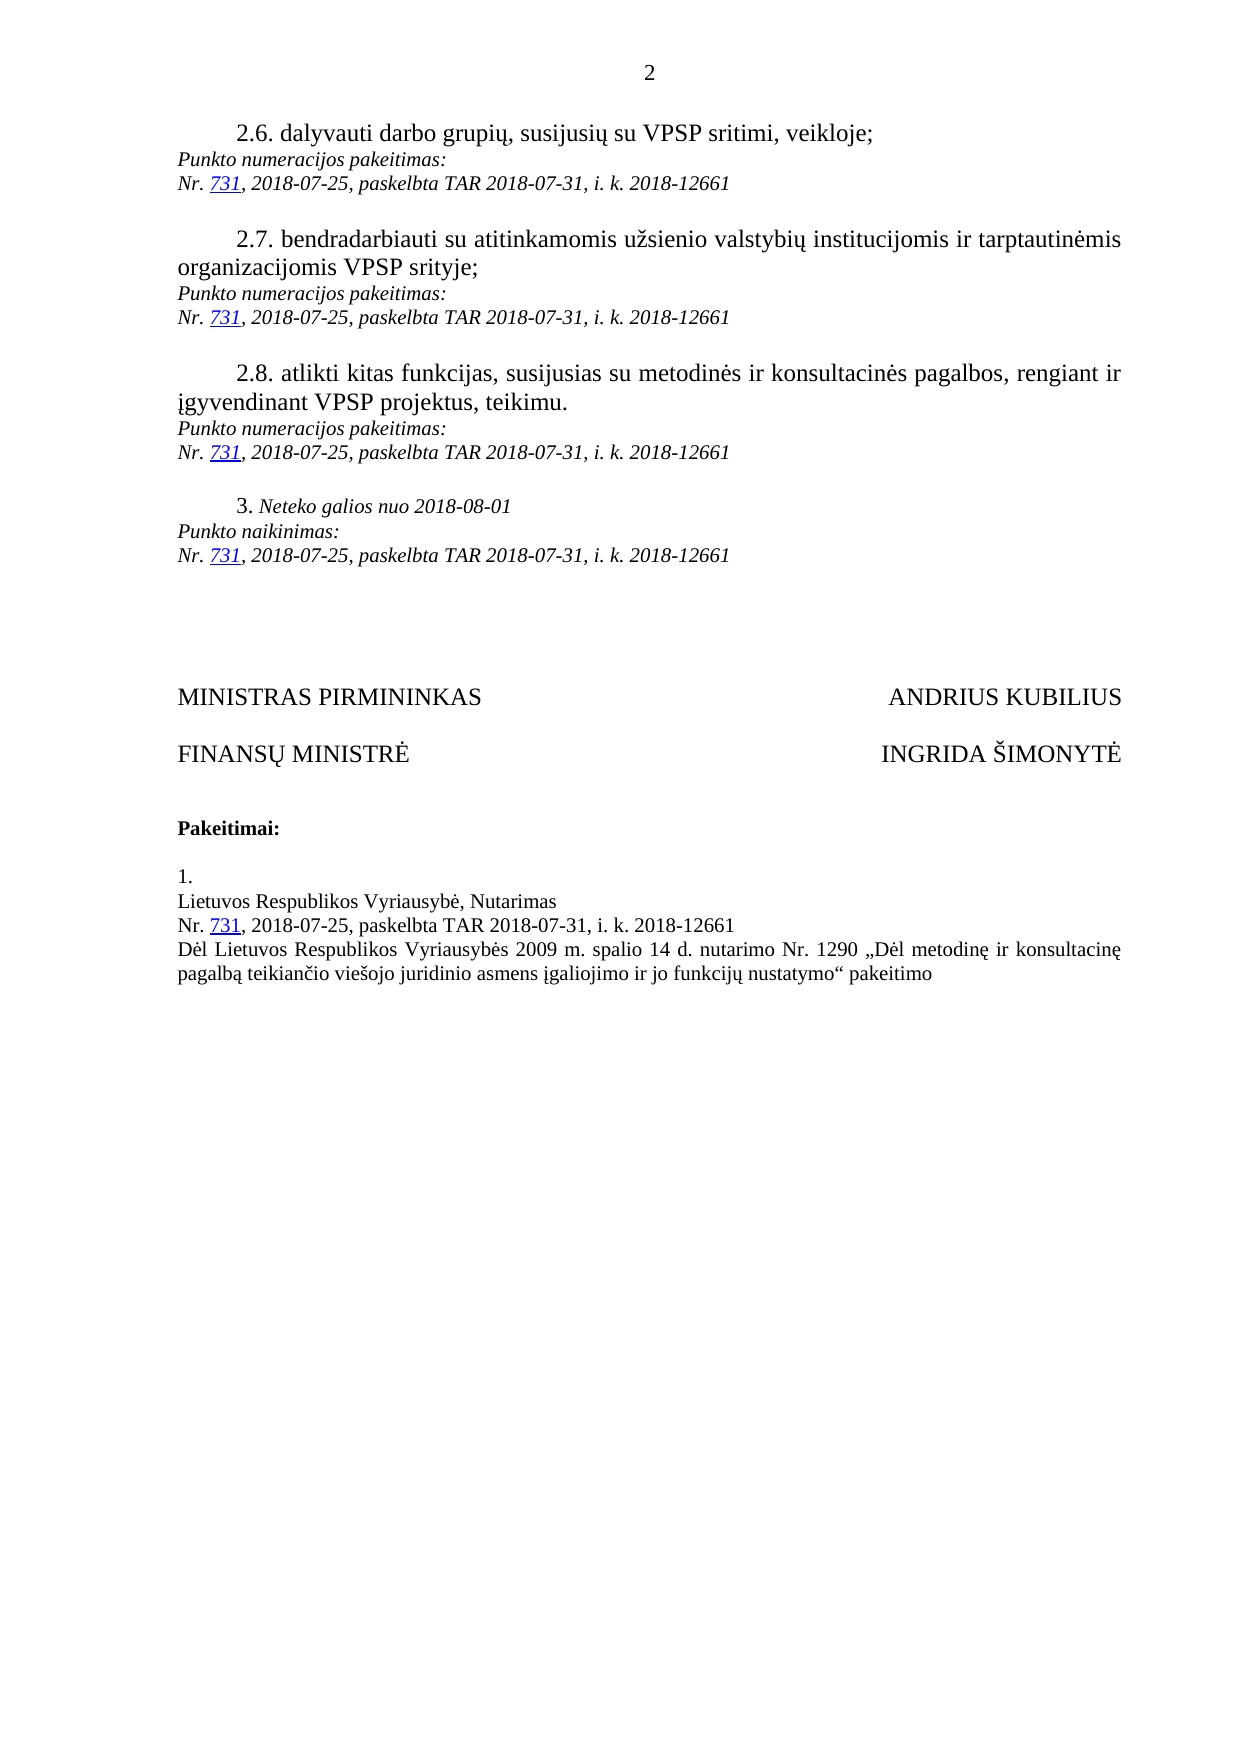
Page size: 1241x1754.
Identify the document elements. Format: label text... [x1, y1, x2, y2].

text Nr. 731, 2018-07-25, paskelbta TAR 2018-07-31, i. k. 2018-12661 [177, 171, 1122, 195]
text Nr. 731, 2018-07-25, paskelbta TAR 2018-07-31, i. k. 2018-12661 [177, 305, 1122, 329]
text Pakeitimai: [177, 816, 1122, 840]
text Punkto numeracijos pakeitimas: [177, 416, 1122, 440]
text Nr. 731, 2018-07-25, paskelbta TAR 2018-07-31, i. k. 2018-12661 [177, 913, 1122, 937]
text FINANSŲ MINISTRĖ INGRIDA ŠIMONYTĖ [177, 739, 1122, 768]
text MINISTRAS PIRMININKAS ANDRIUS KUBILIUS [177, 682, 1122, 711]
text 2.6. dalyvauti darbo grupių, susijusių su VPSP sritimi, veikloje; [177, 118, 1122, 147]
text Nr. 731, 2018-07-25, paskelbta TAR 2018-07-31, i. k. 2018-12661 [177, 440, 1122, 464]
text Punkto naikinimas: [177, 519, 1122, 543]
text 2.8. atlikti kitas funkcijas, susijusias su metodinės ir konsultacinės pagalbos, rengiant ir įgyvendinant VPSP projektus, teikimu. [177, 358, 1122, 416]
text 2.7. bendradarbiauti su atitinkamomis užsienio valstybių institucijomis ir tarptautinėmis organizacijomis VPSP srityje; [177, 224, 1122, 281]
text Punkto numeracijos pakeitimas: [177, 147, 1122, 171]
text Nr. 731, 2018-07-25, paskelbta TAR 2018-07-31, i. k. 2018-12661 [177, 543, 1122, 567]
text 1. [177, 864, 1122, 888]
text Dėl Lietuvos Respublikos Vyriausybės 2009 m. spalio 14 d. nutarimo Nr. 1290 „Dėl metodinę ir konsultacinę pagalbą teikiančio viešojo juridinio asmens įgaliojimo ir jo funkcijų nustatymo“ pakeitimo [177, 937, 1122, 985]
text 3. Neteko galios nuo 2018-08-01 [177, 492, 1122, 519]
text Lietuvos Respublikos Vyriausybė, Nutarimas [177, 888, 1122, 913]
text Punkto numeracijos pakeitimas: [177, 281, 1122, 305]
